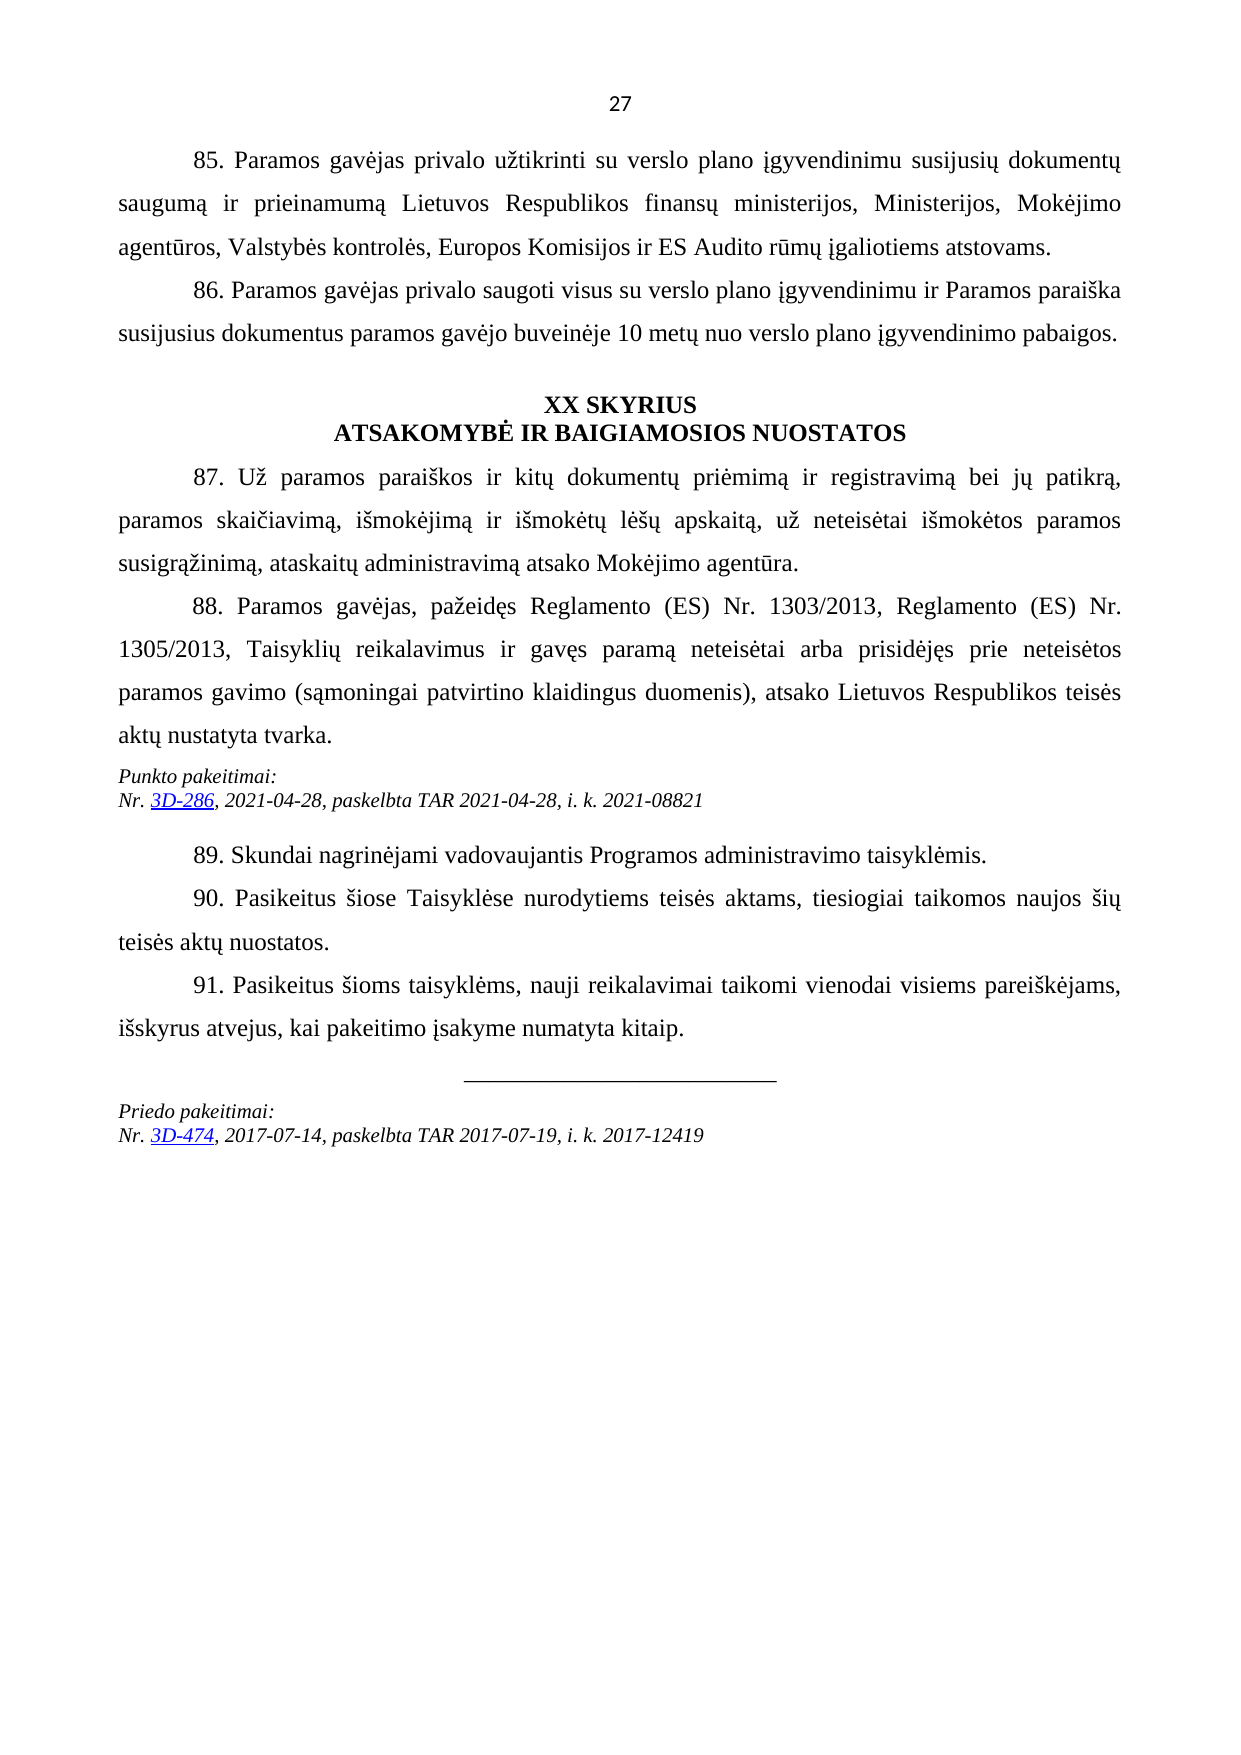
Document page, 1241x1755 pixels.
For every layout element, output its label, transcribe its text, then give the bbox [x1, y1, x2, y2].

text Priedo pakeitimai: [118, 1099, 1122, 1123]
text 90. Pasikeitus šiose Taisyklėse nurodytiems teisės aktams, tiesiogiai taikomos naujos šių teisės aktų nuostatos. [118, 883, 1122, 955]
text 86. Paramos gavėjas privalo saugoti visus su verslo plano įgyvendinimu ir Paramos paraiška susijusius dokumentus paramos gavėjo buveinėje 10 metų nuo verslo plano įgyvendinimo pabaigos. [118, 275, 1122, 347]
text XX SKYRIUS [118, 390, 1122, 418]
text 85. Paramos gavėjas privalo užtikrinti su verslo plano įgyvendinimu susijusių dokumentų saugumą ir prieinamumą Lietuvos Respublikos finansų ministerijos, Ministerijos, Mokėjimo agentūros, Valstybės kontrolės, Europos Komisijos ir ES Audito rūmų įgaliotiems atstovams. [118, 145, 1122, 260]
text _________________________ [118, 1056, 1122, 1085]
text 89. Skundai nagrinėjami vadovaujantis Programos administravimo taisyklėmis. [118, 840, 1122, 869]
text 88. Paramos gavėjas, pažeidęs Reglamento (ES) Nr. 1303/2013, Reglamento (ES) Nr. 1305/2013, Taisyklių reikalavimus ir gavęs paramą neteisėtai arba prisidėjęs prie neteisėtos paramos gavimo (sąmoningai patvirtino klaidingus duomenis), atsako Lietuvos Respublikos teisės aktų nustatyta tvarka. [118, 591, 1122, 749]
text Nr. 3D-286, 2021-04-28, paskelbta TAR 2021-04-28, i. k. 2021-08821 [118, 788, 1122, 812]
text Nr. 3D-474, 2017-07-14, paskelbta TAR 2017-07-19, i. k. 2017-12419 [118, 1123, 1122, 1147]
text 91. Pasikeitus šioms taisyklėms, nauji reikalavimai taikomi vienodai visiems pareiškėjams, išskyrus atvejus, kai pakeitimo įsakyme numatyta kitaip. [118, 970, 1122, 1042]
text 87. Už paramos paraiškos ir kitų dokumentų priėmimą ir registravimą bei jų patikrą, paramos skaičiavimą, išmokėjimą ir išmokėtų lėšų apskaitą, už neteisėtai išmokėtos paramos susigrąžinimą, ataskaitų administravimą atsako Mokėjimo agentūra. [118, 462, 1122, 577]
text Punkto pakeitimai: [118, 763, 1122, 788]
text ATSAKOMYBĖ IR BAIGIAMOSIOS NUOSTATOS [118, 418, 1122, 447]
